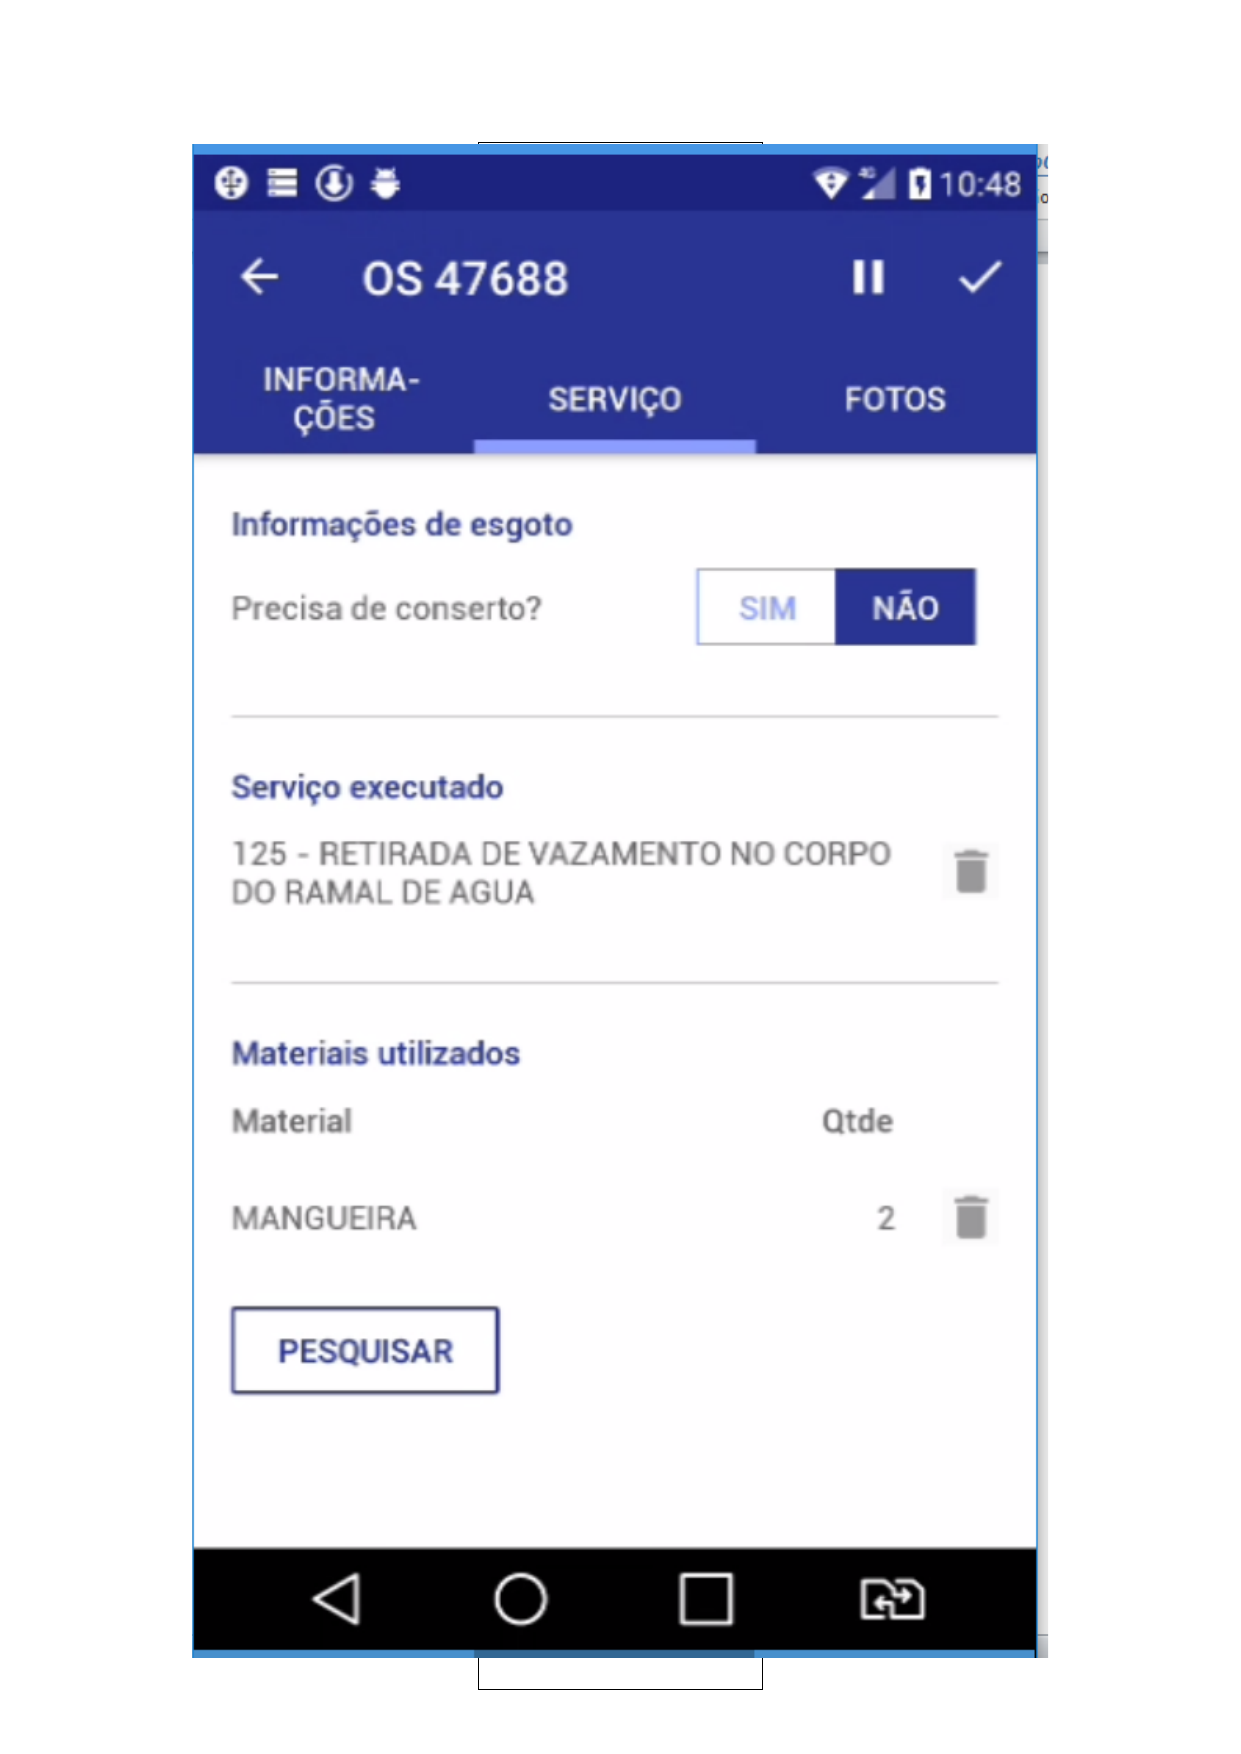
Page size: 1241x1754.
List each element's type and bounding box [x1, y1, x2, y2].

table_header [479, 1658, 762, 1689]
picture [192, 144, 1049, 1658]
